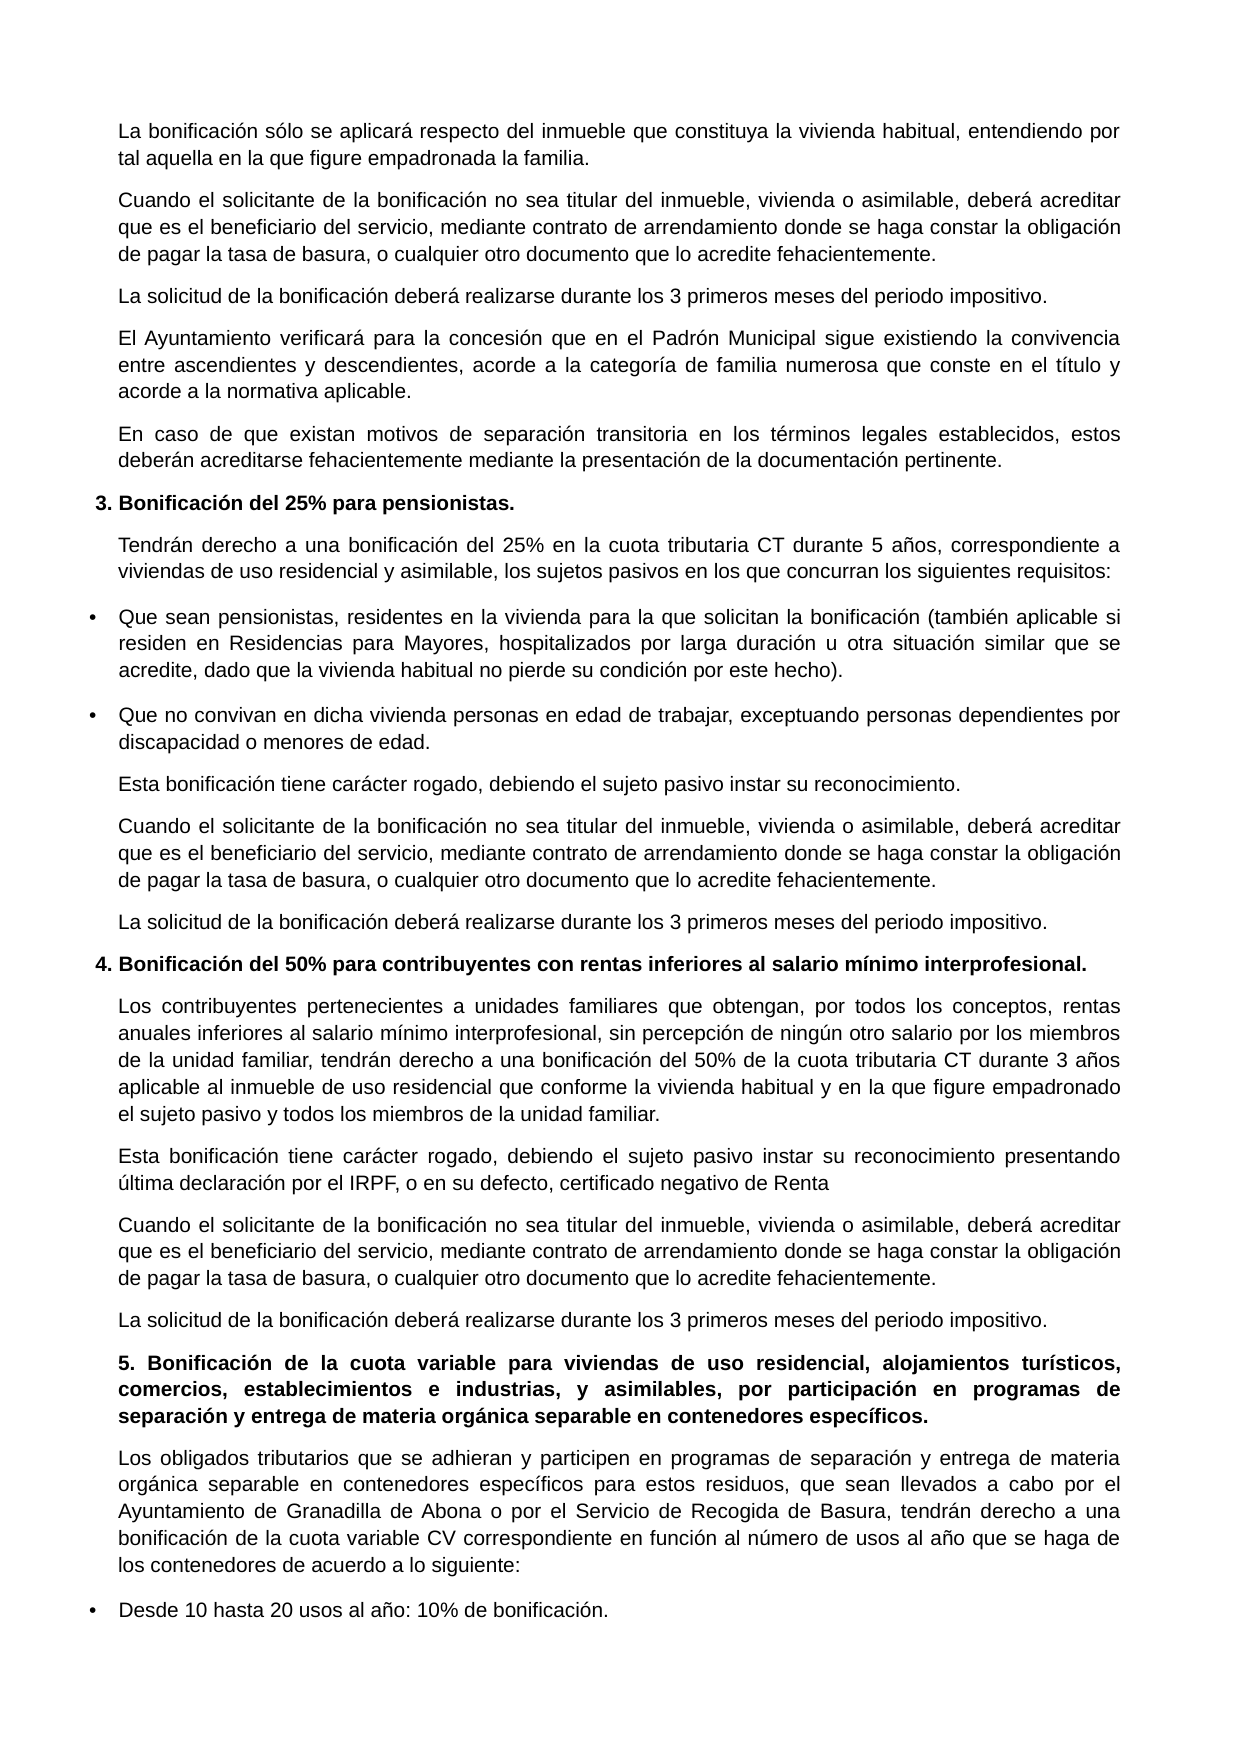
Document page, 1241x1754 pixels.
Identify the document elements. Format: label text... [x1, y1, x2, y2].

text La solicitud de la bonificación deberá realizarse durante los 3 primeros meses del periodo impositivo. [118, 1308, 1122, 1332]
text 5. Bonificación de la cuota variable para viviendas de uso residencial, alojamientos turísticos, comercios, establecimientos e industrias, y asimilables, por participación en programas de separación y entrega de materia orgánica separable en contenedores específicos. [118, 1350, 1122, 1427]
list Que sean pensionistas, residentes en la vivienda para la que solicitan la bonificación (también aplicable si residen en Residencias para Mayores, hospitalizados por larga duración u otra situación similar que se acredite, dado que la vivienda habitual no pierde su condición por este hecho). [89, 604, 1122, 682]
text La bonificación sólo se aplicará respecto del inmueble que constituya la vivienda habitual, entendiendo por tal aquella en la que figure empadronada la familia. [118, 119, 1122, 169]
list Que no convivan en dicha vivienda personas en edad de trabajar, exceptuando personas dependientes por discapacidad o menores de edad. [89, 703, 1122, 754]
text El Ayuntamiento verificará para la concesión que en el Padrón Municipal sigue existiendo la convivencia entre ascendientes y descendientes, acorde a la categoría de familia numerosa que conste en el título y acorde a la normativa aplicable. [118, 326, 1122, 403]
text Cuando el solicitante de la bonificación no sea titular del inmueble, vivienda o asimilable, deberá acreditar que es el beneficiario del servicio, mediante contrato de arrendamiento donde se haga constar la obligación de pagar la tasa de basura, o cualquier otro documento que lo acredite fehacientemente. [118, 188, 1122, 265]
list Bonificación del 25% para pensionistas. [95, 490, 1122, 514]
list Bonificación del 50% para contribuyentes con rentas inferiores al salario mínimo interprofesional. [95, 952, 1122, 976]
text Esta bonificación tiene carácter rogado, debiendo el sujeto pasivo instar su reconocimiento. [118, 772, 1122, 796]
text Los contribuyentes pertenecientes a unidades familiares que obtengan, por todos los conceptos, rentas anuales inferiores al salario mínimo interprofesional, sin percepción de ningún otro salario por los miembros de la unidad familiar, tendrán derecho a una bonificación del 50% de la cuota tributaria CT durante 3 años aplicable al inmueble de uso residencial que conforme la vivienda habitual y en la que figure empadronado el sujeto pasivo y todos los miembros de la unidad familiar. [118, 994, 1122, 1125]
text La solicitud de la bonificación deberá realizarse durante los 3 primeros meses del periodo impositivo. [118, 910, 1122, 934]
text En caso de que existan motivos de separación transitoria en los términos legales establecidos, estos deberán acreditarse fehacientemente mediante la presentación de la documentación pertinente. [118, 421, 1122, 472]
list Desde 10 hasta 20 usos al año: 10% de bonificación. [89, 1598, 1122, 1622]
text Los obligados tributarios que se adhieran y participen en programas de separación y entrega de materia orgánica separable en contenedores específicos para estos residuos, que sean llevados a cabo por el Ayuntamiento de Granadilla de Abona o por el Servicio de Recogida de Basura, tendrán derecho a una bonificación de la cuota variable CV correspondiente en función al número de usos al año que se haga de los contenedores de acuerdo a lo siguiente: [118, 1446, 1122, 1577]
text Cuando el solicitante de la bonificación no sea titular del inmueble, vivienda o asimilable, deberá acreditar que es el beneficiario del servicio, mediante contrato de arrendamiento donde se haga constar la obligación de pagar la tasa de basura, o cualquier otro documento que lo acredite fehacientemente. [118, 814, 1122, 892]
text Tendrán derecho a una bonificación del 25% en la cuota tributaria CT durante 5 años, correspondiente a viviendas de uso residencial y asimilable, los sujetos pasivos en los que concurran los siguientes requisitos: [118, 532, 1122, 583]
text Cuando el solicitante de la bonificación no sea titular del inmueble, vivienda o asimilable, deberá acreditar que es el beneficiario del servicio, mediante contrato de arrendamiento donde se haga constar la obligación de pagar la tasa de basura, o cualquier otro documento que lo acredite fehacientemente. [118, 1212, 1122, 1290]
text La solicitud de la bonificación deberá realizarse durante los 3 primeros meses del periodo impositivo. [118, 283, 1122, 307]
text Esta bonificación tiene carácter rogado, debiendo el sujeto pasivo instar su reconocimiento presentando última declaración por el IRPF, o en su defecto, certificado negativo de Renta [118, 1143, 1122, 1194]
